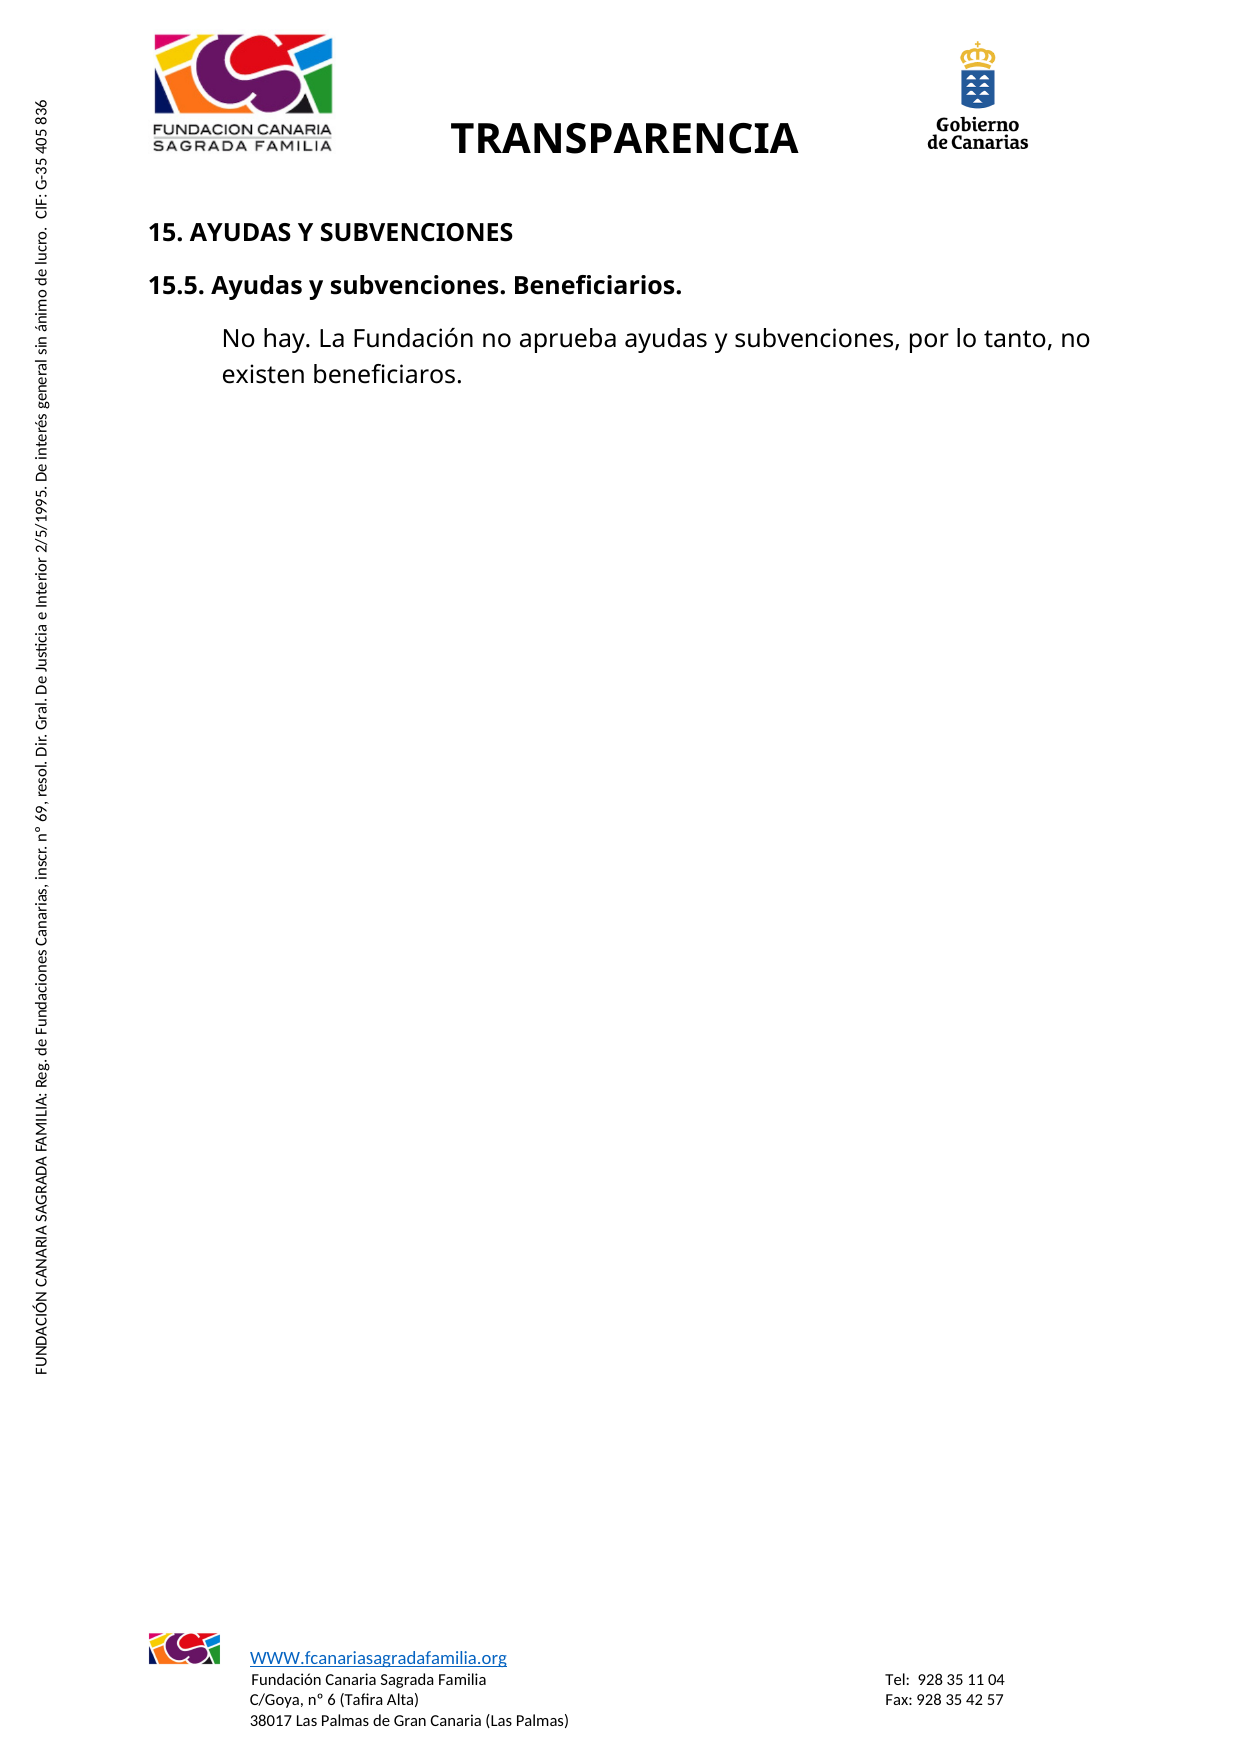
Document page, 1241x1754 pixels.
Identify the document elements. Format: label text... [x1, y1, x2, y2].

picture [917, 37, 1037, 154]
picture [147, 1631, 220, 1665]
picture [147, 29, 337, 154]
text 15. AYUDAS Y SUBVENCIONES [148, 214, 1092, 248]
text 15.5. Ayudas y subvenciones. Beneficiarios. [148, 267, 1092, 302]
text No hay. La Fundación no aprueba ayudas y subvenciones, por lo tanto, no existen beneficiaros. [221, 321, 1092, 391]
